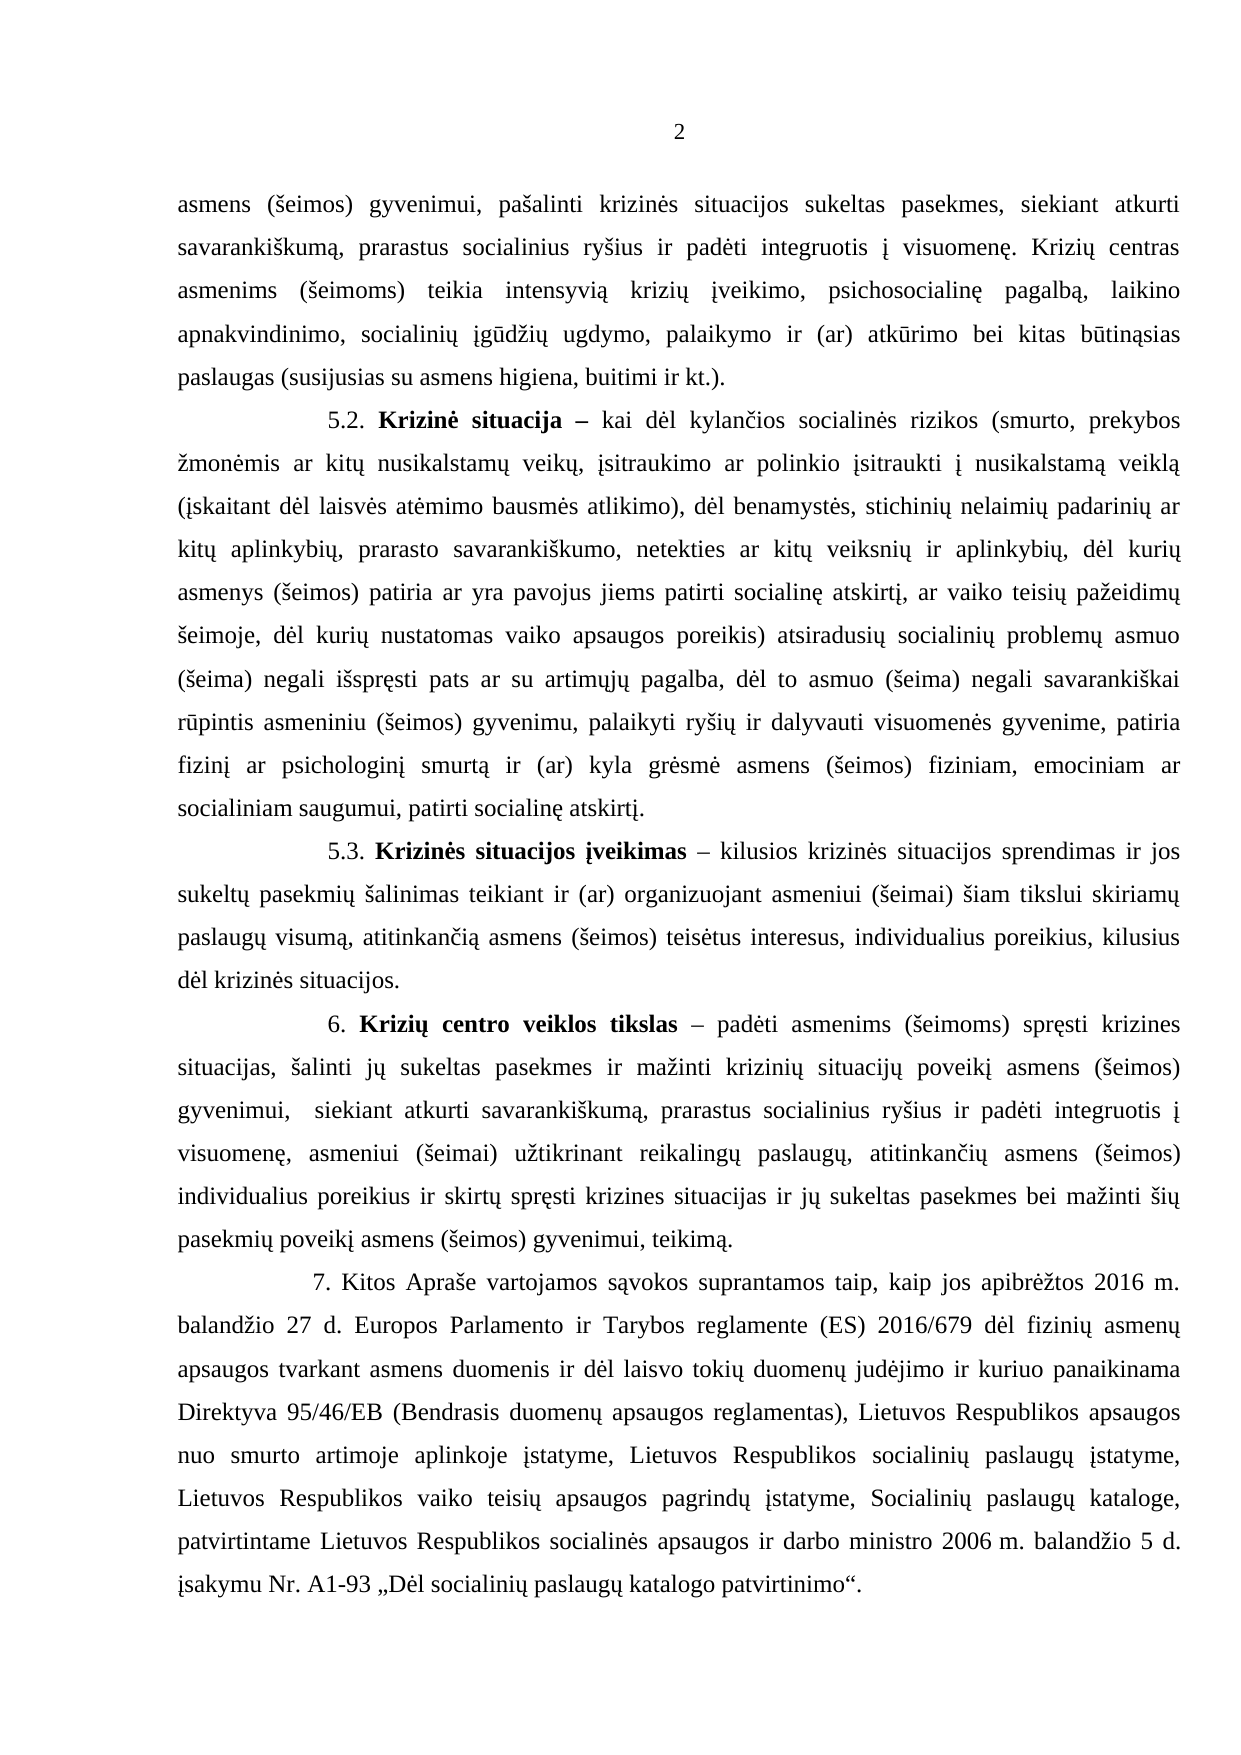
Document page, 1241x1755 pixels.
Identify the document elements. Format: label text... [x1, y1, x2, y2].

text asmens (šeimos) gyvenimui, pašalinti krizinės situacijos sukeltas pasekmes, siekiant atkurti savarankiškumą, prarastus socialinius ryšius ir padėti integruotis į visuomenę. Krizių centras asmenims (šeimoms) teikia intensyvią krizių įveikimo, psichosocialinę pagalbą, laikino apnakvindinimo, socialinių įgūdžių ugdymo, palaikymo ir (ar) atkūrimo bei kitas būtinąsias paslaugas (susijusias su asmens higiena, buitimi ir kt.). [177, 189, 1181, 391]
text 5.3. Krizinės situacijos įveikimas – kilusios krizinės situacijos sprendimas ir jos sukeltų pasekmių šalinimas teikiant ir (ar) organizuojant asmeniui (šeimai) šiam tikslui skiriamų paslaugų visumą, atitinkančią asmens (šeimos) teisėtus interesus, individualius poreikius, kilusius dėl krizinės situacijos. [177, 836, 1181, 994]
text 7. Kitos Apraše vartojamos sąvokos suprantamos taip, kaip jos apibrėžtos 2016 m. balandžio 27 d. Europos Parlamento ir Tarybos reglamente (ES) 2016/679 dėl fizinių asmenų apsaugos tvarkant asmens duomenis ir dėl laisvo tokių duomenų judėjimo ir kuriuo panaikinama Direktyva 95/46/EB (Bendrasis duomenų apsaugos reglamentas), Lietuvos Respublikos apsaugos nuo smurto artimoje aplinkoje įstatyme, Lietuvos Respublikos socialinių paslaugų įstatyme, Lietuvos Respublikos vaiko teisių apsaugos pagrindų įstatyme, Socialinių paslaugų kataloge, patvirtintame Lietuvos Respublikos socialinės apsaugos ir darbo ministro 2006 m. balandžio 5 d. įsakymu Nr. A1-93 „Dėl socialinių paslaugų katalogo patvirtinimo“. [177, 1267, 1181, 1598]
text 6. Krizių centro veiklos tikslas – padėti asmenims (šeimoms) spręsti krizines situacijas, šalinti jų sukeltas pasekmes ir mažinti krizinių situacijų poveikį asmens (šeimos) gyvenimui, siekiant atkurti savarankiškumą, prarastus socialinius ryšius ir padėti integruotis į visuomenę, asmeniui (šeimai) užtikrinant reikalingų paslaugų, atitinkančių asmens (šeimos) individualius poreikius ir skirtų spręsti krizines situacijas ir jų sukeltas pasekmes bei mažinti šių pasekmių poveikį asmens (šeimos) gyvenimui, teikimą. [177, 1009, 1181, 1253]
text 5.2. Krizinė situacija – kai dėl kylančios socialinės rizikos (smurto, prekybos žmonėmis ar kitų nusikalstamų veikų, įsitraukimo ar polinkio įsitraukti į nusikalstamą veiklą (įskaitant dėl laisvės atėmimo bausmės atlikimo), dėl benamystės, stichinių nelaimių padarinių ar kitų aplinkybių, prarasto savarankiškumo, netekties ar kitų veiksnių ir aplinkybių, dėl kurių asmenys (šeimos) patiria ar yra pavojus jiems patirti socialinę atskirtį, ar vaiko teisių pažeidimų šeimoje, dėl kurių nustatomas vaiko apsaugos poreikis) atsiradusių socialinių problemų asmuo (šeima) negali išspręsti pats ar su artimųjų pagalba, dėl to asmuo (šeima) negali savarankiškai rūpintis asmeniniu (šeimos) gyvenimu, palaikyti ryšių ir dalyvauti visuomenės gyvenime, patiria fizinį ar psichologinį smurtą ir (ar) kyla grėsmė asmens (šeimos) fiziniam, emociniam ar socialiniam saugumui, patirti socialinę atskirtį. [177, 405, 1181, 822]
